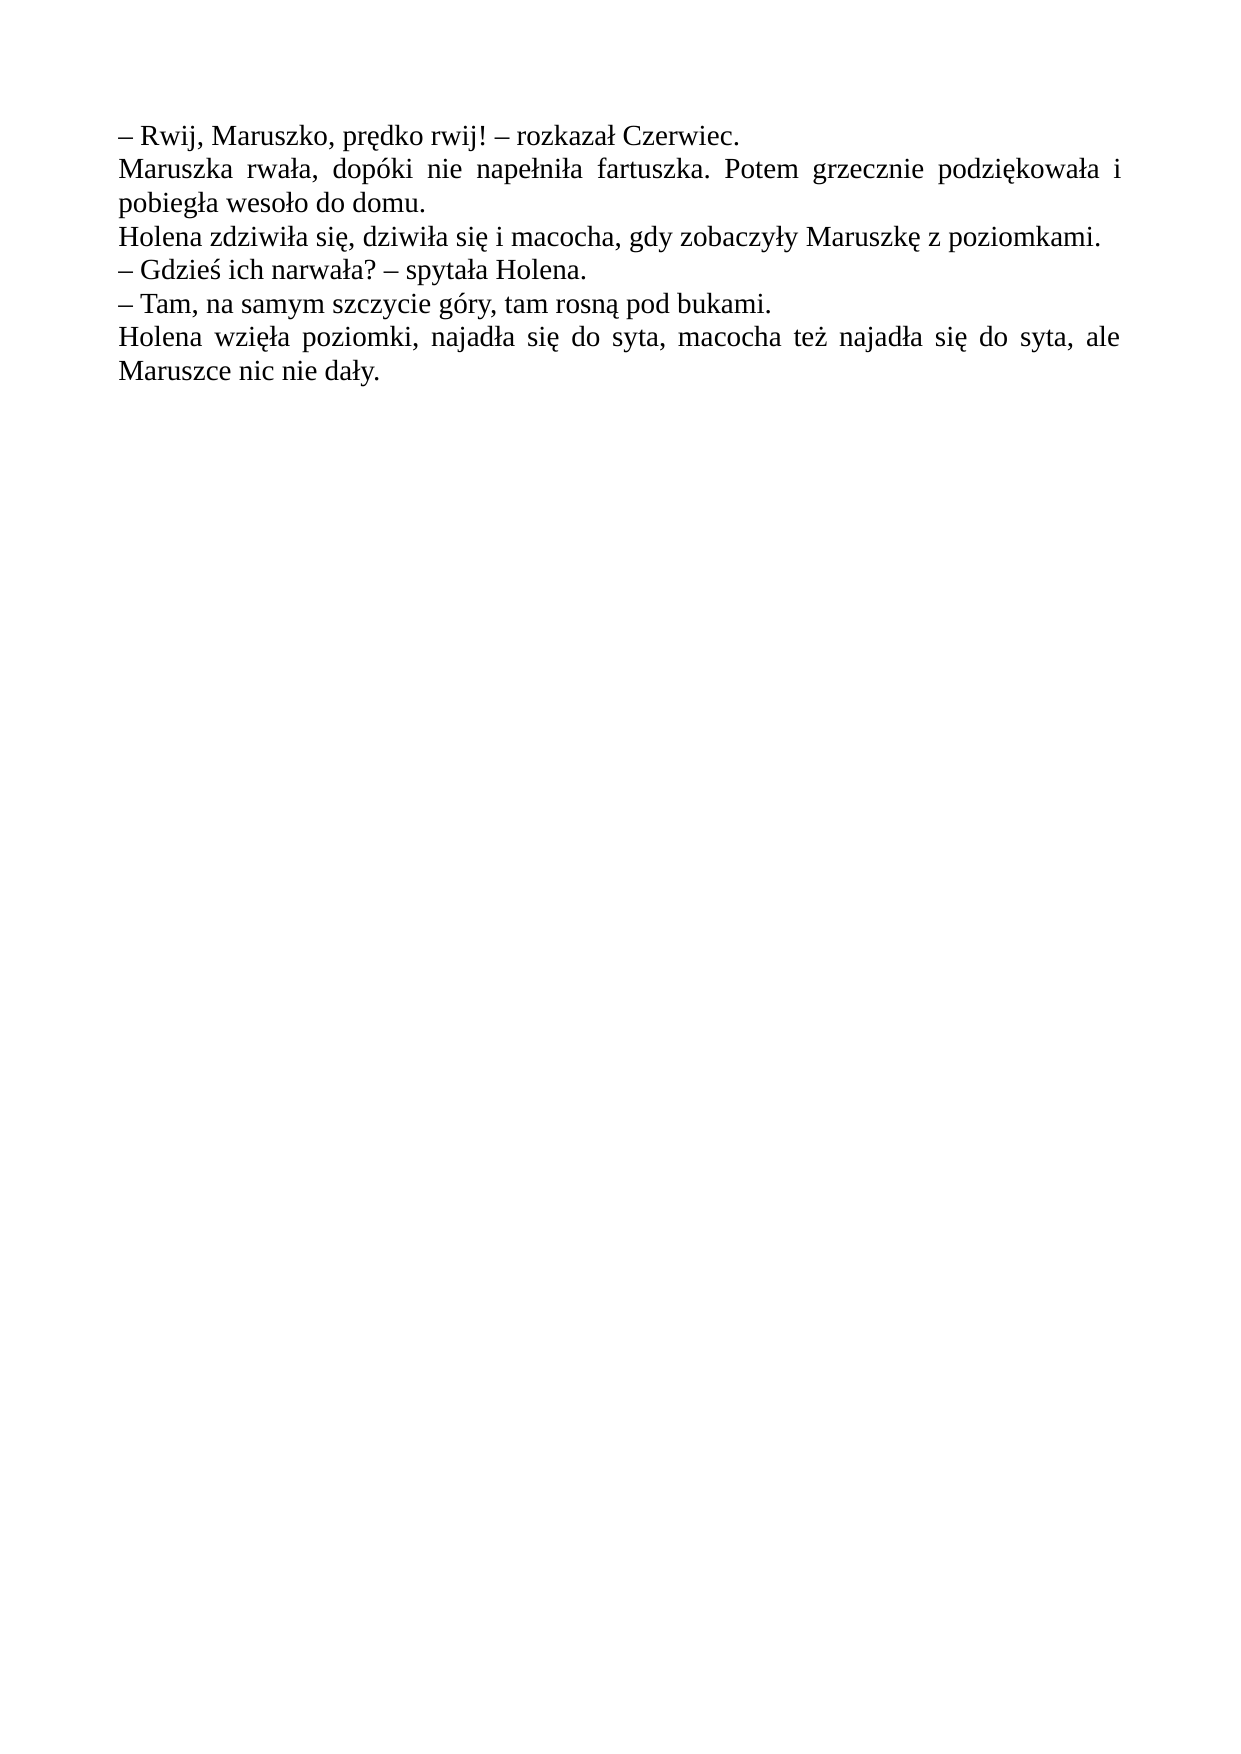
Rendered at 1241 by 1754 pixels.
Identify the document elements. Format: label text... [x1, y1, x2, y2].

text Maruszka rwała, dopóki nie napełniła fartuszka. Potem grzecznie podziękowała i pobiegła wesoło do domu. [118, 152, 1122, 219]
text Holena zdziwiła się, dziwiła się i macocha, gdy zobaczyły Maruszkę z poziomkami. [118, 219, 1122, 252]
text – Tam, na samym szczycie góry, tam rosną pod bukami. [118, 286, 1122, 319]
text Holena wzięła poziomki, najadła się do syta, macocha też najadła się do syta, ale Maruszce nic nie dały. [118, 319, 1122, 386]
text – Gdzieś ich narwała? – spytała Holena. [118, 252, 1122, 286]
text – Rwij, Maruszko, prędko rwij! – rozkazał Czerwiec. [118, 118, 1122, 152]
